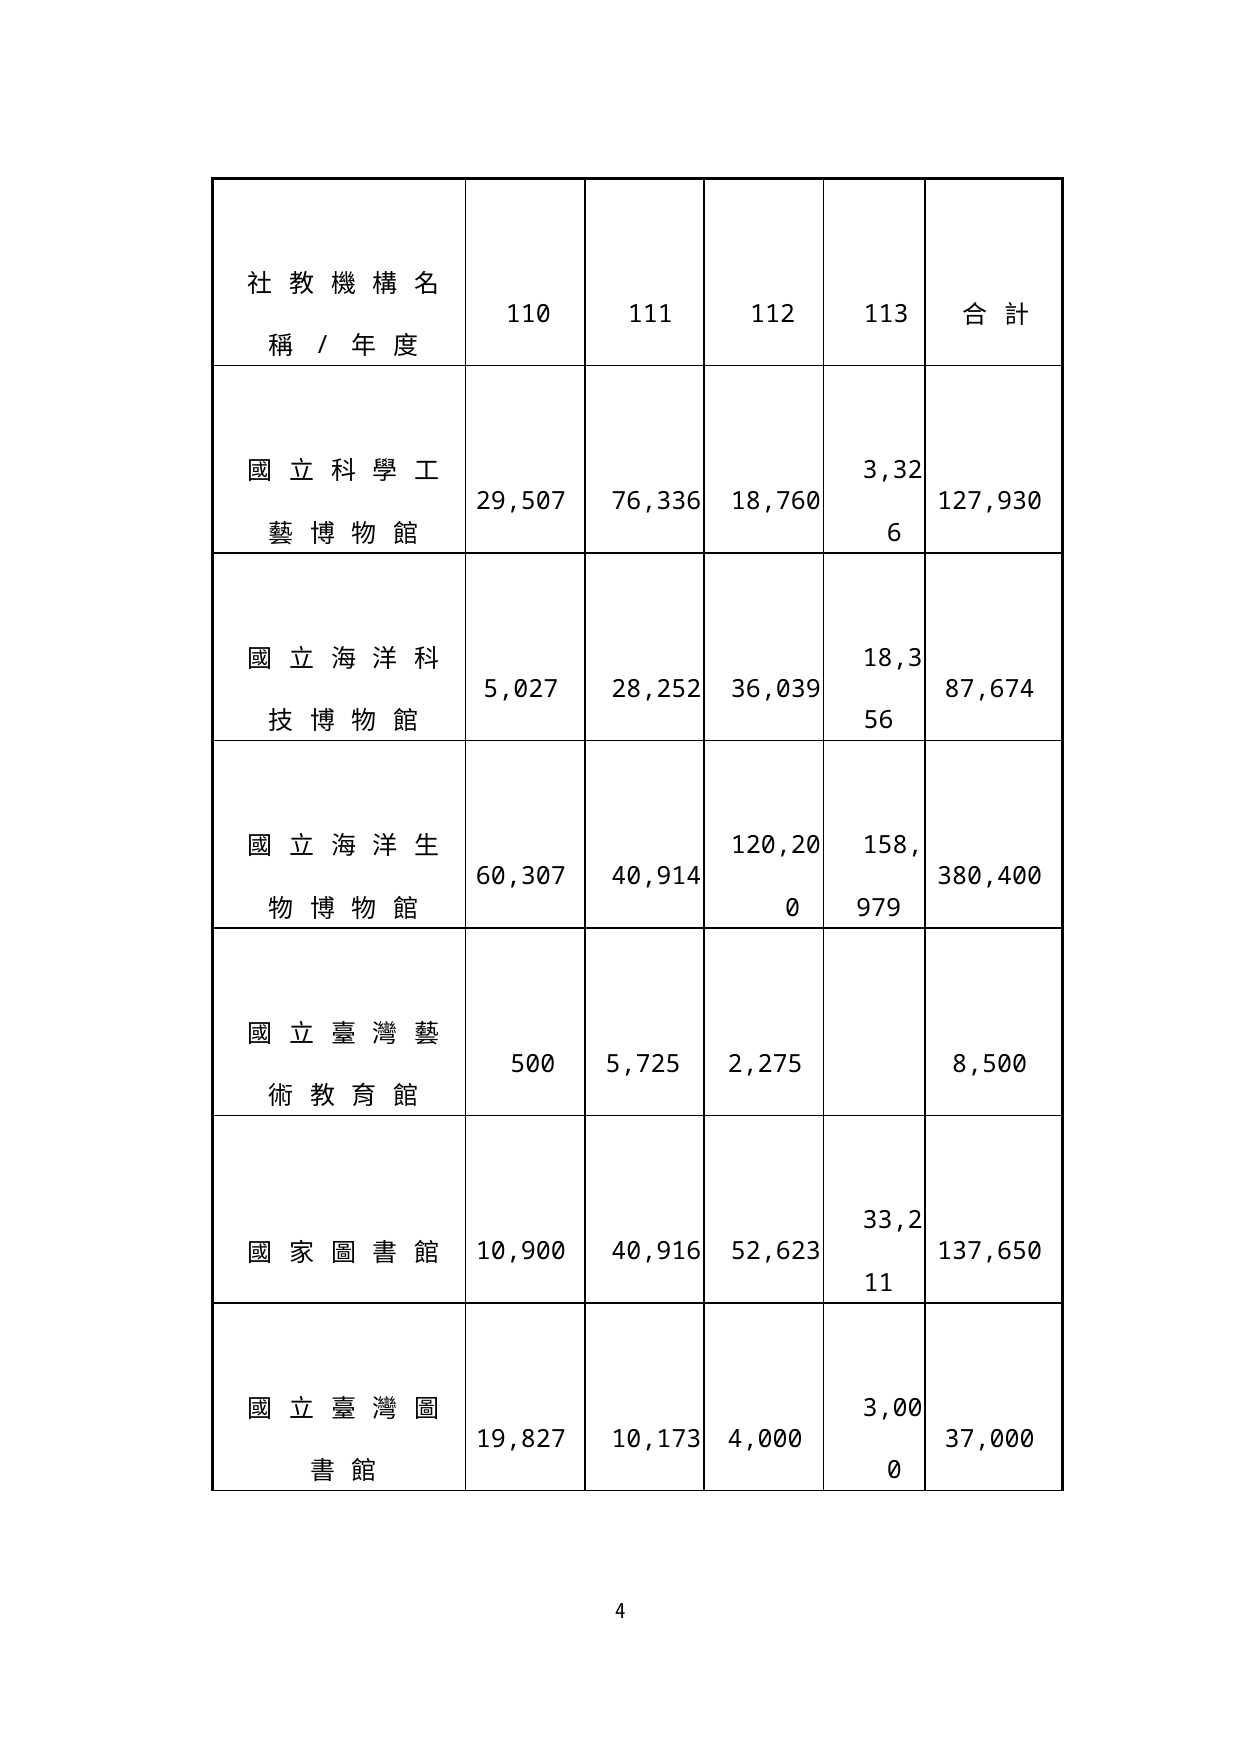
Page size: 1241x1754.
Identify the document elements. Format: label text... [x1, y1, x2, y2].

table_cell 5,725 [586, 929, 703, 1115]
table_cell 40,914 [586, 741, 703, 927]
table_cell 60,307 [466, 741, 584, 927]
table_cell 國立臺灣圖書館 [214, 1304, 465, 1490]
table_cell 8,500 [926, 929, 1061, 1115]
table_header 113 [824, 180, 924, 365]
table_cell 18,760 [705, 366, 823, 552]
table_cell [824, 929, 924, 1115]
table_cell 國立海洋生物博物館 [214, 741, 465, 927]
table_cell 4,000 [705, 1304, 823, 1490]
table_cell 158,979 [824, 741, 924, 927]
table_cell 120,200 [705, 741, 823, 927]
table_cell 10,173 [586, 1304, 703, 1490]
table_cell 10,900 [466, 1116, 584, 1302]
table_cell 87,674 [926, 554, 1061, 740]
table_cell 33,211 [824, 1116, 924, 1302]
table_header 112 [705, 180, 823, 365]
table_cell 19,827 [466, 1304, 584, 1490]
table_cell 36,039 [705, 554, 823, 740]
table_cell 28,252 [586, 554, 703, 740]
table_cell 40,916 [586, 1116, 703, 1302]
table_header 社教機構名稱/年度 [214, 180, 465, 365]
table_cell 國立海洋科技博物館 [214, 554, 465, 740]
table_cell 29,507 [466, 366, 584, 552]
table_header 111 [586, 180, 703, 365]
table_cell 國家圖書館 [214, 1116, 465, 1302]
table_cell 國立科學工藝博物館 [214, 366, 465, 552]
table_cell 52,623 [705, 1116, 823, 1302]
table_cell 127,930 [926, 366, 1061, 552]
table_cell 5,027 [466, 554, 584, 740]
table_cell 3,326 [824, 366, 924, 552]
table_header 110 [466, 180, 584, 365]
table_cell 2,275 [705, 929, 823, 1115]
table_cell 76,336 [586, 366, 703, 552]
table_header 合計 [926, 180, 1061, 365]
table_cell 37,000 [926, 1304, 1061, 1490]
table_cell 3,000 [824, 1304, 924, 1490]
table_cell 國立臺灣藝術教育館 [214, 929, 465, 1115]
table_cell 500 [466, 929, 584, 1115]
table_cell 18,356 [824, 554, 924, 740]
table_cell 380,400 [926, 741, 1061, 927]
table_cell 137,650 [926, 1116, 1061, 1302]
